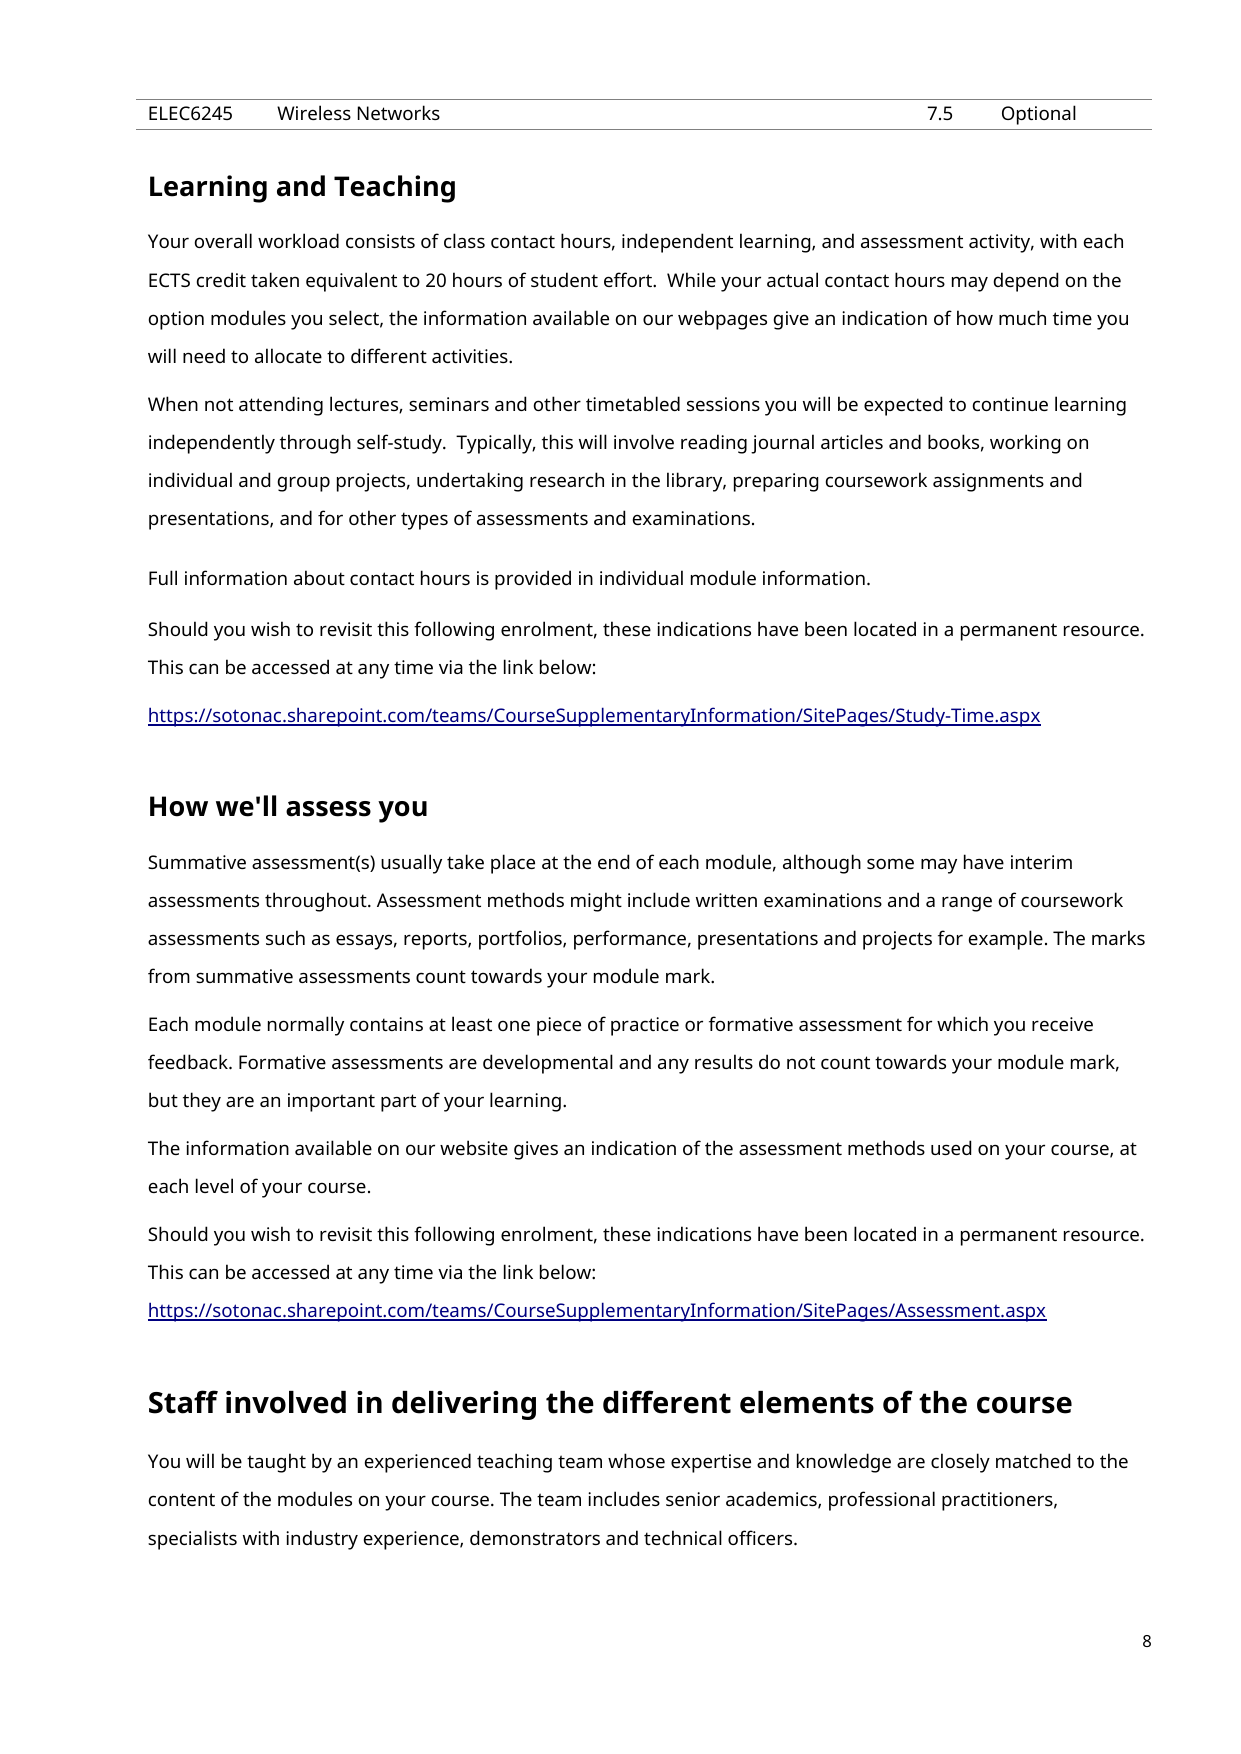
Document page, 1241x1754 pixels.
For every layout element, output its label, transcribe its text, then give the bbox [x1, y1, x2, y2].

text You will be taught by an experienced teaching team whose expertise and knowledge are closely matched to the content of the modules on your course. The team includes senior academics, professional practitioners, specialists with industry experience, demonstrators and technical officers. [148, 1448, 1152, 1550]
text Should you wish to revisit this following enrolment, these indications have been located in a permanent resource. This can be accessed at any time via the link below: https://sotonac.sharepoint.com/teams/CourseSupplementaryInformation/SitePages/Assessment.aspx [148, 1221, 1152, 1323]
text Full information about contact hours is provided in individual module information. [148, 566, 1152, 591]
text Summative assessment(s) usually take place at the end of each module, although some may have interim assessments throughout. Assessment methods might include written examinations and a range of coursework assessments such as essays, reports, portfolios, performance, presentations and projects for example. The marks from summative assessments count towards your module mark. [148, 849, 1152, 989]
table_cell Wireless Networks [266, 100, 916, 128]
table_cell 7.5 [916, 100, 989, 128]
text Should you wish to revisit this following enrolment, these indications have been located in a permanent resource. This can be accessed at any time via the link below: [148, 616, 1152, 680]
text Your overall workload consists of class contact hours, independent learning, and assessment activity, with each ECTS credit taken equivalent to 20 hours of student effort. While your actual contact hours may depend on the option modules you select, the information available on our webpages give an indication of how much time you will need to allocate to different activities. [148, 229, 1152, 369]
text When not attending lectures, seminars and other timetabled sessions you will be expected to continue learning independently through self-study. Typically, this will involve reading journal articles and books, working on individual and group projects, undertaking research in the library, preparing coursework assignments and presentations, and for other types of assessments and examinations. [148, 391, 1152, 531]
subtitle How we'll assess you [148, 787, 1152, 824]
table_cell Optional [989, 100, 1152, 128]
table_cell ELEC6245 [136, 100, 266, 128]
text The information available on our website gives an indication of the assessment methods used on your course, at each level of your course. [148, 1135, 1152, 1199]
text Each module normally contains at least one piece of practice or formative assessment for which you receive feedback. Formative assessments are developmental and any results do not count towards your module mark, but they are an important part of your learning. [148, 1011, 1152, 1113]
subtitle Learning and Teaching [148, 167, 1152, 204]
text https://sotonac.sharepoint.com/teams/CourseSupplementaryInformation/SitePages/Study-Time.aspx [148, 702, 1152, 728]
subtitle Staff involved in delivering the different elements of the course [148, 1383, 1152, 1422]
